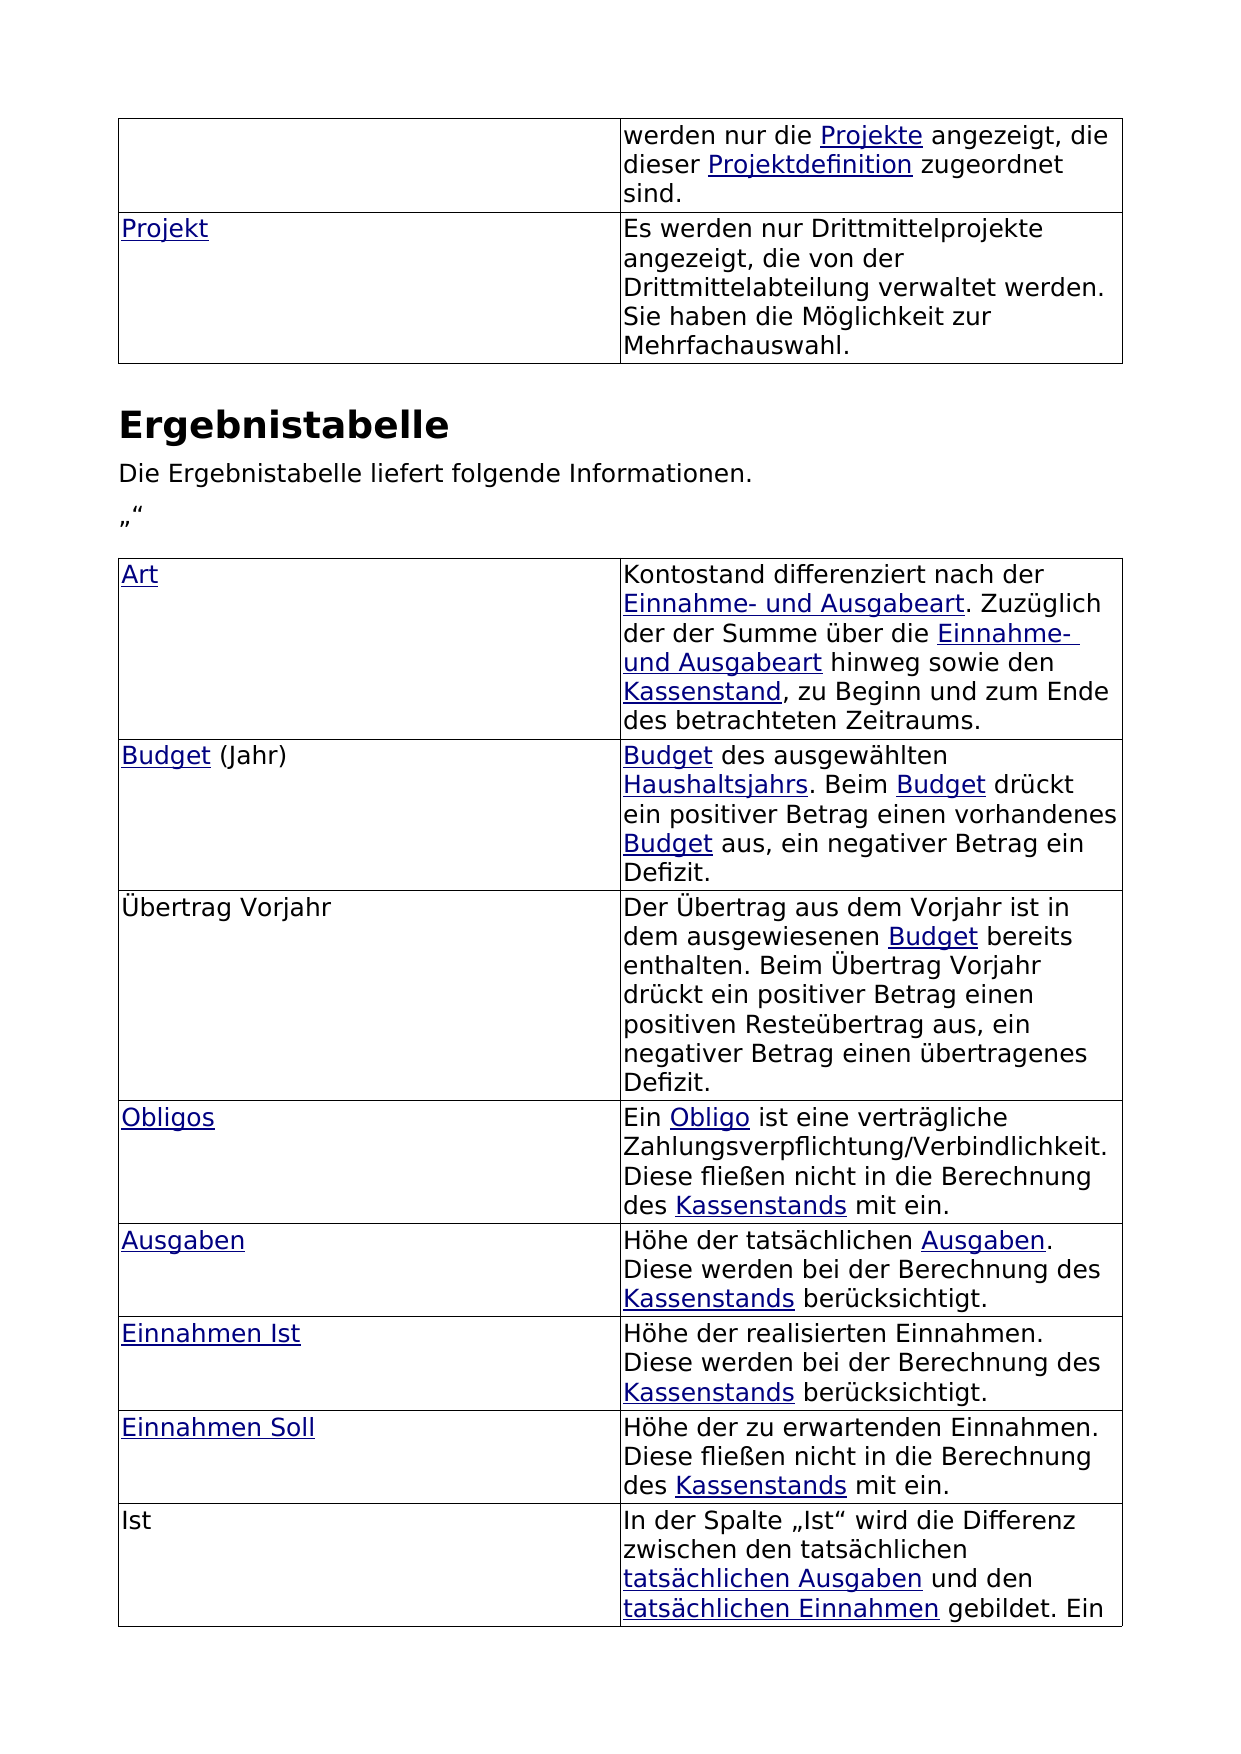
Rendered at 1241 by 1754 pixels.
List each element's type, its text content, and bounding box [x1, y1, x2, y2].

subtitle Ergebnistabelle [118, 403, 1122, 447]
text Die Ergebnistabelle liefert folgende Informationen. [118, 459, 1122, 488]
table_cell Ist [119, 1504, 620, 1626]
table_cell Obligos [119, 1101, 620, 1223]
table_cell Höhe der zu erwartenden Einnahmen. Diese fließen nicht in die Berechnung des Kassenstands mit ein. [621, 1411, 1122, 1503]
table_cell Ein Obligo ist eine verträgliche Zahlungsverpflichtung/Verbindlichkeit. Diese fließen nicht in die Berechnung des Kassenstands mit ein. [621, 1101, 1122, 1223]
table_cell [119, 119, 620, 212]
table_cell Höhe der realisierten Einnahmen. Diese werden bei der Berechnung des Kassenstands berücksichtigt. [621, 1317, 1122, 1410]
table_cell Ausgaben [119, 1224, 620, 1316]
text „“ [118, 501, 1122, 530]
table_cell In der Spalte „Ist“ wird die Differenz zwischen den tatsächlichen tatsächlichen Ausgaben und den tatsächlichen Einnahmen gebildet. Ein [621, 1504, 1122, 1626]
table_cell Budget des ausgewählten Haushaltsjahrs. Beim Budget drückt ein positiver Betrag einen vorhandenes Budget aus, ein negativer Betrag ein Defizit. [621, 740, 1122, 890]
table_cell Der Übertrag aus dem Vorjahr ist in dem ausgewiesenen Budget bereits enthalten. Beim Übertrag Vorjahr drückt ein positiver Betrag einen positiven Resteübertrag aus, ein negativer Betrag einen übertragenes Defizit. [621, 891, 1122, 1100]
table_cell Einnahmen Soll [119, 1411, 620, 1503]
table_header Art [119, 559, 620, 738]
table_cell Übertrag Vorjahr [119, 891, 620, 1100]
table_cell Höhe der tatsächlichen Ausgaben. Diese werden bei der Berechnung des Kassenstands berücksichtigt. [621, 1224, 1122, 1316]
table_cell Es werden nur Drittmittelprojekte angezeigt, die von der Drittmittelabteilung verwaltet werden. Sie haben die Möglichkeit zur Mehrfachauswahl. [621, 213, 1122, 363]
table_cell Einnahmen Ist [119, 1317, 620, 1410]
table_cell werden nur die Projekte angezeigt, die dieser Projektdefinition zugeordnet sind. [621, 119, 1122, 212]
table_cell Budget (Jahr) [119, 740, 620, 890]
table_header Kontostand differenziert nach der Einnahme- und Ausgabeart. Zuzüglich der der Summe über die Einnahme- und Ausgabeart hinweg sowie den Kassenstand, zu Beginn und zum Ende des betrachteten Zeitraums. [621, 559, 1122, 738]
table_cell Projekt [119, 213, 620, 363]
